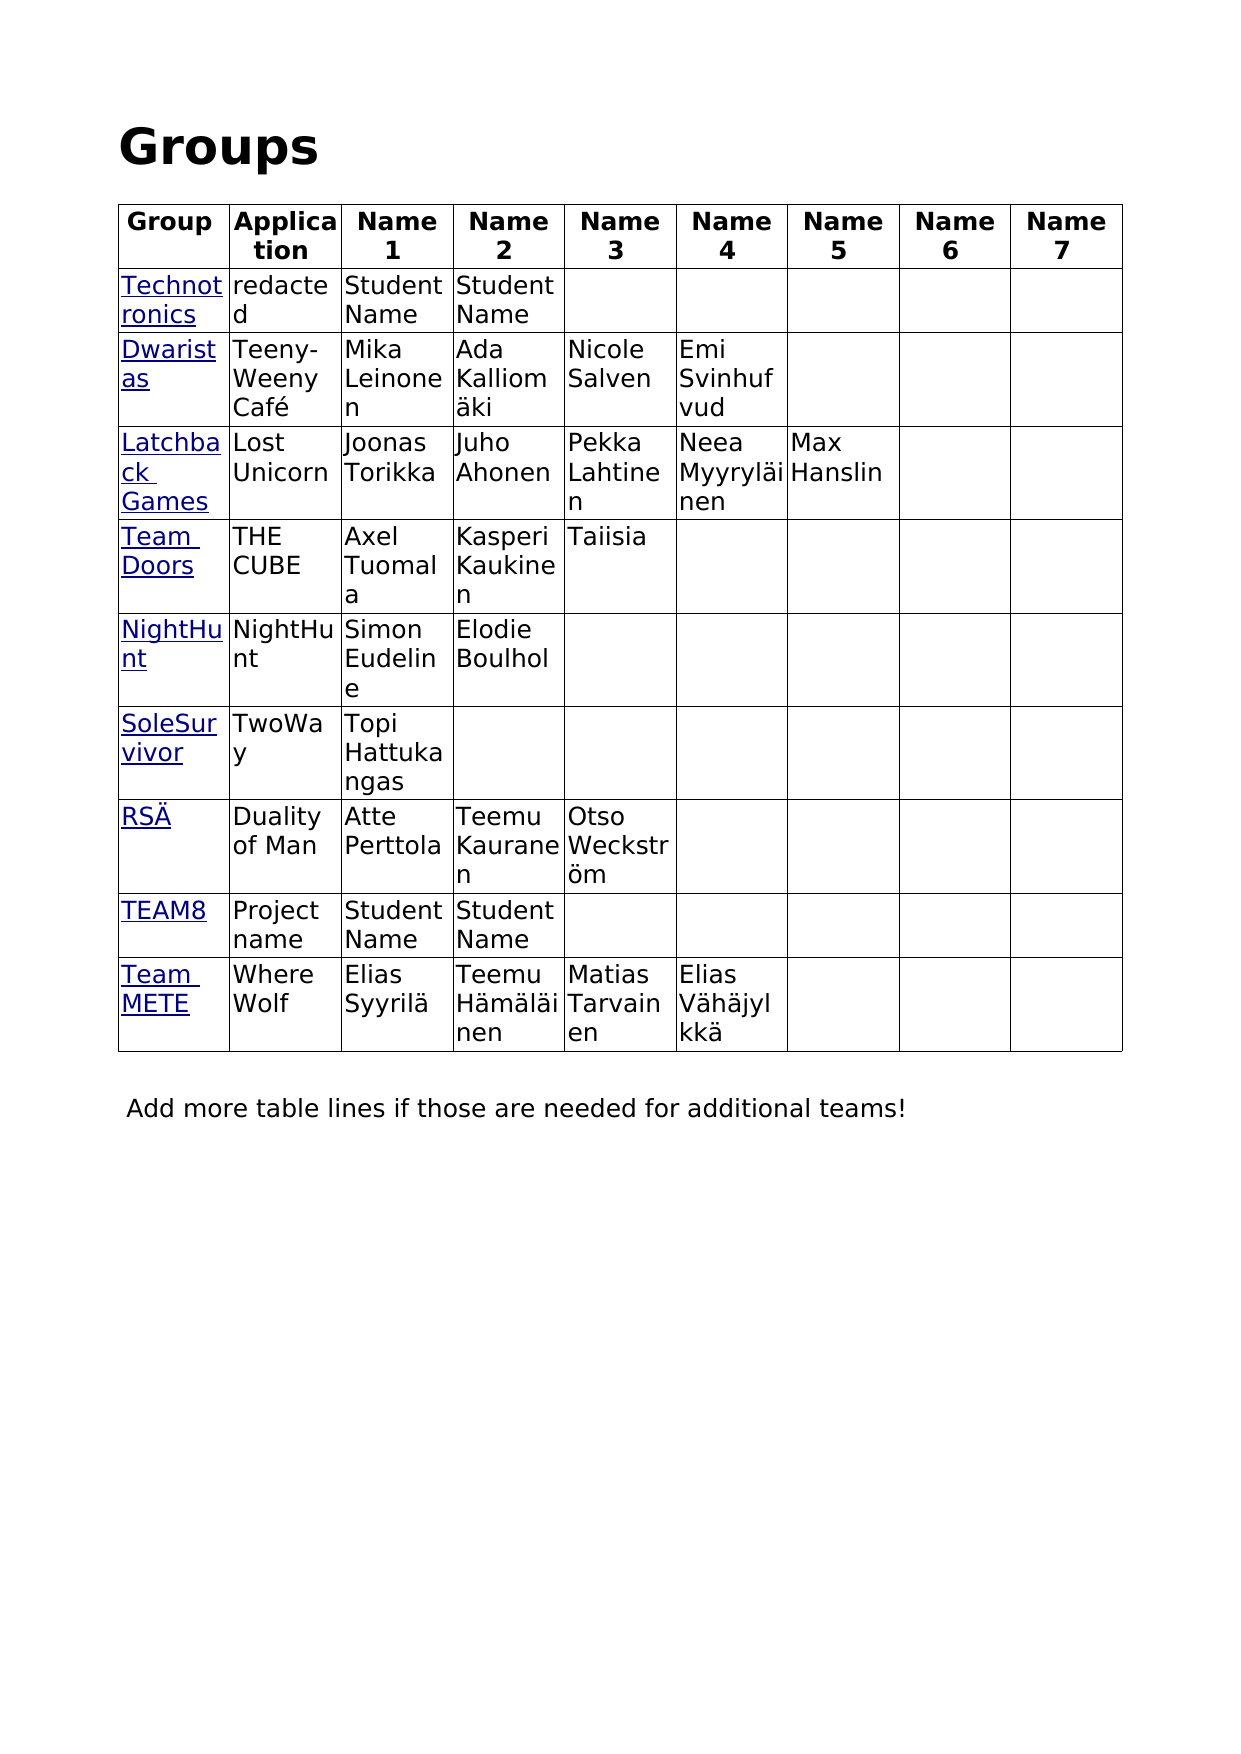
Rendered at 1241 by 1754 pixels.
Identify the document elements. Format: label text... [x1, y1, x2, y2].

table_header Name 3 [565, 205, 676, 268]
table_cell [900, 333, 1010, 426]
table_cell [677, 614, 787, 706]
table_cell Student Name [342, 269, 453, 332]
table_cell Technotronics [119, 269, 229, 332]
table_cell [900, 707, 1010, 799]
table_cell Elias Vähäjylkkä [677, 958, 787, 1051]
table_cell [1011, 707, 1122, 799]
table_cell Team Doors [119, 520, 229, 612]
table_cell [454, 707, 564, 799]
table_cell Joonas Torikka [342, 427, 453, 519]
table_cell RSÄ [119, 800, 229, 893]
table_cell Project name [230, 894, 341, 957]
table_cell [1011, 269, 1122, 332]
table_header Name 7 [1011, 205, 1122, 268]
table_cell Axel Tuomala [342, 520, 453, 612]
table_cell [788, 707, 899, 799]
table_cell [677, 800, 787, 893]
table_cell Student Name [454, 894, 564, 957]
table_cell Student Name [454, 269, 564, 332]
table_cell [900, 800, 1010, 893]
table_cell [1011, 958, 1122, 1051]
table_cell [900, 427, 1010, 519]
table_cell Ada Kalliomäki [454, 333, 564, 426]
table_cell Mika Leinonen [342, 333, 453, 426]
table_cell WhereWolf [230, 958, 341, 1051]
table_cell [788, 269, 899, 332]
table_cell [788, 800, 899, 893]
table_cell Teeny-Weeny Café [230, 333, 341, 426]
table_cell Dwaristas [119, 333, 229, 426]
table_cell Neea Myyryläinen [677, 427, 787, 519]
table_cell Max Hanslin [788, 427, 899, 519]
table_cell [1011, 800, 1122, 893]
table_cell Simon Eudeline [342, 614, 453, 706]
table_cell [900, 958, 1010, 1051]
table_cell [677, 894, 787, 957]
table_cell [900, 614, 1010, 706]
table_cell Teemu Kauranen [454, 800, 564, 893]
table_cell Teemu Hämäläinen [454, 958, 564, 1051]
table_cell [788, 333, 899, 426]
table_cell Juho Ahonen [454, 427, 564, 519]
subtitle Groups [118, 118, 1122, 176]
table_cell [1011, 333, 1122, 426]
table_cell SoleSurvivor [119, 707, 229, 799]
text Add more table lines if those are needed for additional teams! [118, 1065, 1122, 1153]
table_cell [1011, 427, 1122, 519]
table_cell Matias Tarvainen [565, 958, 676, 1051]
table_cell Nicole Salven [565, 333, 676, 426]
table_cell Team METE [119, 958, 229, 1051]
table_cell [900, 269, 1010, 332]
table_header Name 5 [788, 205, 899, 268]
table_cell Pekka Lahtinen [565, 427, 676, 519]
table_cell Elodie Boulhol [454, 614, 564, 706]
table_cell [788, 894, 899, 957]
table_cell Latchback Games [119, 427, 229, 519]
table_cell [565, 707, 676, 799]
table_cell Otso Weckström [565, 800, 676, 893]
table_cell [788, 958, 899, 1051]
table_cell Duality of Man [230, 800, 341, 893]
table_cell [900, 520, 1010, 612]
table_header Name 4 [677, 205, 787, 268]
table_header Name 1 [342, 205, 453, 268]
table_cell Kasperi Kaukinen [454, 520, 564, 612]
table_cell [565, 614, 676, 706]
table_cell Topi Hattukangas [342, 707, 453, 799]
table_cell [788, 614, 899, 706]
table_cell [1011, 894, 1122, 957]
table_cell THE CUBE [230, 520, 341, 612]
table_cell [565, 894, 676, 957]
table_cell Elias Syyrilä [342, 958, 453, 1051]
table_cell [1011, 614, 1122, 706]
table_cell Emi Svinhufvud [677, 333, 787, 426]
table_cell TEAM8 [119, 894, 229, 957]
table_cell [677, 269, 787, 332]
table_cell Taiisia [565, 520, 676, 612]
table_cell Lost Unicorn [230, 427, 341, 519]
table_header Name 2 [454, 205, 564, 268]
table_cell [1011, 520, 1122, 612]
table_cell redacted [230, 269, 341, 332]
table_cell [788, 520, 899, 612]
table_cell [900, 894, 1010, 957]
table_cell [677, 520, 787, 612]
table_header Application [230, 205, 341, 268]
table_cell [565, 269, 676, 332]
table_header Name 6 [900, 205, 1010, 268]
table_header Group [119, 205, 229, 268]
table_cell Atte Perttola [342, 800, 453, 893]
table_cell TwoWay [230, 707, 341, 799]
table_cell NightHunt [230, 614, 341, 706]
table_cell Student Name [342, 894, 453, 957]
table_cell [677, 707, 787, 799]
table_cell NightHunt [119, 614, 229, 706]
